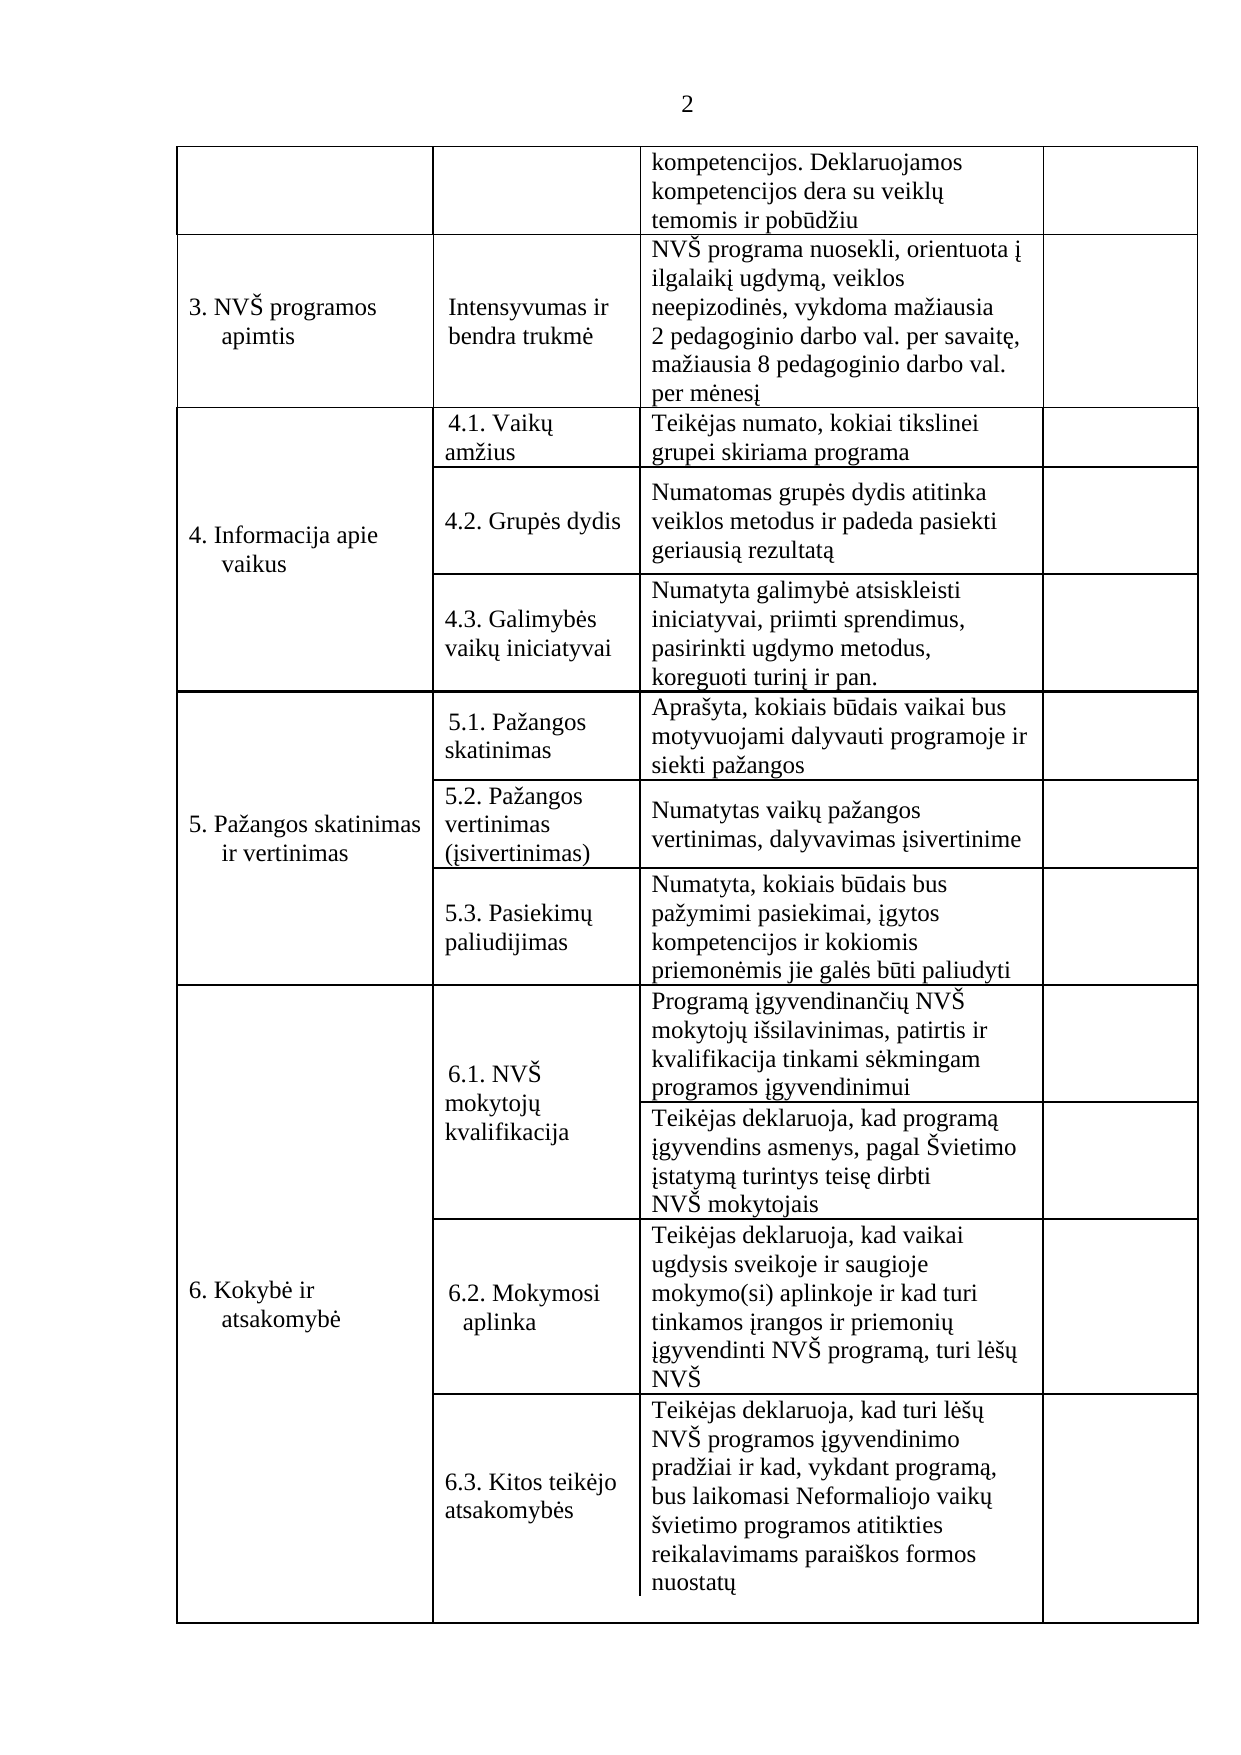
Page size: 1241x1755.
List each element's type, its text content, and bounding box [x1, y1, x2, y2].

table_cell Numatytas vaikų pažangos vertinimas, dalyvavimas įsivertinime [641, 781, 1042, 867]
table_cell [1044, 869, 1197, 984]
table_cell Intensyvumas ir bendra trukmė [434, 235, 640, 407]
table_cell [1044, 147, 1197, 233]
table_cell Numatyta galimybė atsiskleisti iniciatyvai, priimti sprendimus, pasirinkti ugdymo metodus, koreguoti turinį ir pan. [641, 575, 1042, 690]
table_cell kompetencijos. Deklaruojamos kompetencijos dera su veiklų temomis ir pobūdžiu [641, 147, 1043, 233]
table_cell [178, 147, 432, 233]
table_cell 5. Pažangos skatinimas ir vertinimas [178, 693, 432, 984]
table_cell 6.1. NVŠ mokytojų kvalifikacija [434, 986, 639, 1218]
table_cell Numatomas grupės dydis atitinka veiklos metodus ir padeda pasiekti geriausią rezultatą [641, 468, 1042, 573]
table_cell [434, 1596, 1042, 1622]
table_cell 6.2. Mokymosi aplinka [434, 1220, 639, 1393]
table_cell [1044, 781, 1197, 867]
table_cell [1044, 1103, 1197, 1218]
table_cell Programą įgyvendinančių NVŠ mokytojų išsilavinimas, patirtis ir kvalifikacija tinkami sėkmingam programos įgyvendinimui [641, 986, 1042, 1101]
table_cell 3. NVŠ programos apimtis [178, 235, 433, 407]
table_cell [1044, 986, 1197, 1101]
table_cell 5.3. Pasiekimų paliudijimas [434, 869, 639, 984]
table_cell 5.2. Pažangos vertinimas (įsivertinimas) [434, 781, 639, 867]
table_cell 5.1. Pažangos skatinimas [434, 693, 639, 779]
table_cell NVŠ programa nuosekli, orientuota į ilgalaikį ugdymą, veiklos neepizodinės, vykdoma mažiausia 2 pedagoginio darbo val. per savaitę, mažiausia 8 pedagoginio darbo val. per mėnesį [641, 235, 1043, 407]
table_cell 4. Informacija apie vaikus [178, 408, 432, 690]
table_cell Teikėjas deklaruoja, kad vaikai ugdysis sveikoje ir saugioje mokymo(si) aplinkoje ir kad turi tinkamos įrangos ir priemonių įgyvendinti NVŠ programą, turi lėšų NVŠ [641, 1220, 1042, 1393]
table_cell [1044, 1395, 1197, 1622]
table_cell Teikėjas numato, kokiai tikslinei grupei skiriama programa [641, 408, 1042, 466]
table_cell [1044, 408, 1197, 466]
table_cell 4.3. Galimybės vaikų iniciatyvai [434, 575, 639, 690]
table_cell [1044, 235, 1197, 407]
table_cell Teikėjas deklaruoja, kad programą įgyvendins asmenys, pagal Švietimo įstatymą turintys teisę dirbti NVŠ mokytojais [641, 1103, 1042, 1218]
table_cell 6. Kokybė ir atsakomybė [178, 986, 432, 1622]
table_cell 4.2. Grupės dydis [434, 468, 639, 573]
table_cell Aprašyta, kokiais būdais vaikai bus motyvuojami dalyvauti programoje ir siekti pažangos [641, 693, 1042, 779]
table_cell [1044, 1220, 1197, 1393]
table_cell [434, 147, 640, 233]
table_cell [1044, 575, 1197, 690]
table_cell 6.3. Kitos teikėjo atsakomybės [434, 1395, 639, 1596]
table_cell [1044, 468, 1197, 573]
table_cell Teikėjas deklaruoja, kad turi lėšų NVŠ programos įgyvendinimo pradžiai ir kad, vykdant programą, bus laikomasi Neformaliojo vaikų švietimo programos atitikties reikalavimams paraiškos formos nuostatų [641, 1395, 1042, 1596]
table_cell [1044, 693, 1197, 779]
table_cell 4.1. Vaikų amžius [434, 408, 639, 466]
table_cell Numatyta, kokiais būdais bus pažymimi pasiekimai, įgytos kompetencijos ir kokiomis priemonėmis jie galės būti paliudyti [641, 869, 1042, 984]
